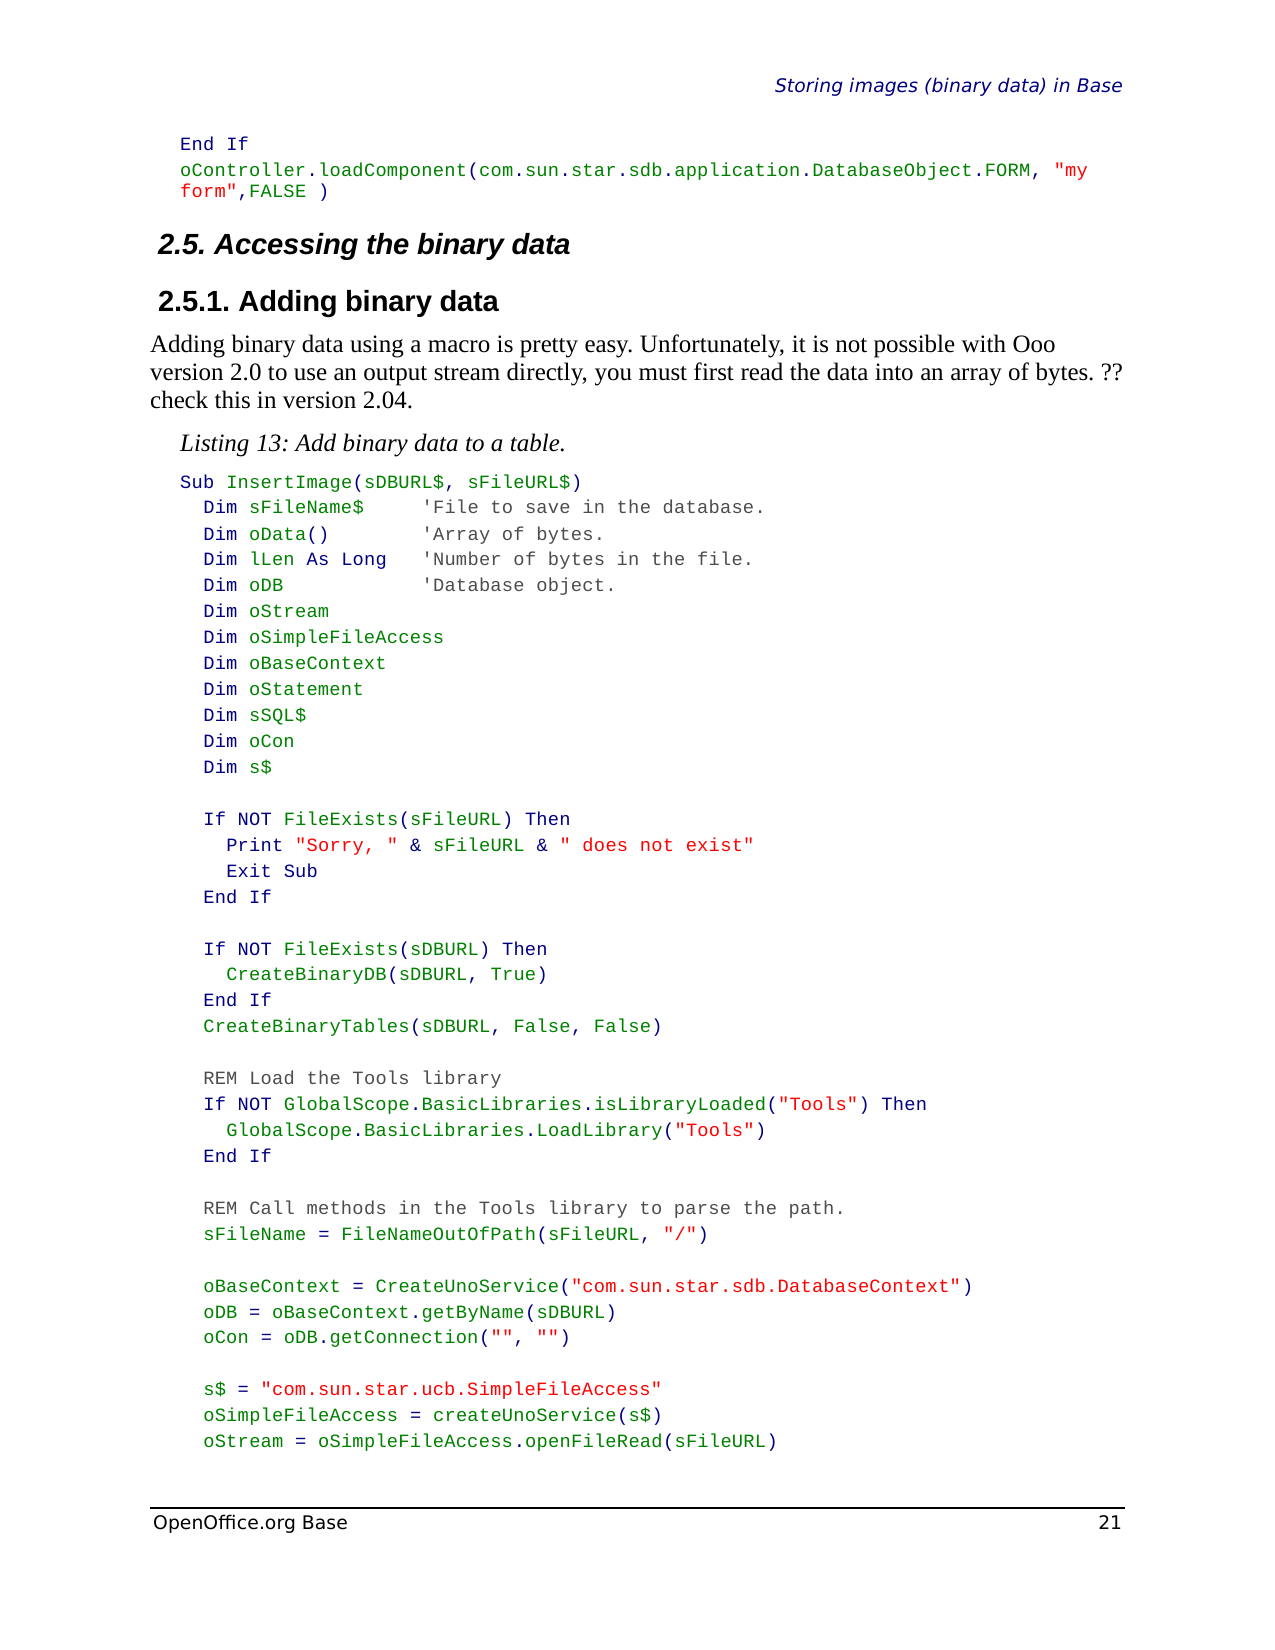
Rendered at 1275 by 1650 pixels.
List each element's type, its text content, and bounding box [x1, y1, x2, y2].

text Dim oSimpleFileAccess [180, 628, 1125, 649]
text End If [180, 1146, 1125, 1168]
text Exit Sub [180, 861, 1125, 882]
text Dim sFileName$ 'File to save in the database. [180, 498, 1125, 519]
text Dim s$ [180, 757, 1125, 779]
text CreateBinaryTables(sDBURL, False, False) [180, 1017, 1125, 1038]
text Dim oDB 'Database object. [180, 576, 1125, 597]
text oStream = oSimpleFileAccess.openFileRead(sFileURL) [180, 1432, 1125, 1453]
text Dim oData() 'Array of bytes. [180, 524, 1125, 545]
text REM Call methods in the Tools library to parse the path. [180, 1198, 1125, 1220]
subtitle Adding binary data [150, 285, 1125, 318]
text If NOT FileExists(sFileURL) Then [180, 809, 1125, 831]
text CreateBinaryDB(sDBURL, True) [180, 965, 1125, 986]
text End If [180, 991, 1125, 1012]
text If NOT FileExists(sDBURL) Then [180, 939, 1125, 960]
text s$ = "com.sun.star.ucb.SimpleFileAccess" [180, 1380, 1125, 1401]
text GlobalScope.BasicLibraries.LoadLibrary("Tools") [180, 1120, 1125, 1142]
text Dim sSQL$ [180, 705, 1125, 727]
list Listing 13: Add binary data to a table. [180, 429, 1125, 457]
text oDB = oBaseContext.getByName(sDBURL) [180, 1302, 1125, 1323]
text REM Load the Tools library [180, 1068, 1125, 1090]
text Dim oCon [180, 731, 1125, 753]
text Print "Sorry, " & sFileURL & " does not exist" [180, 835, 1125, 857]
text oSimpleFileAccess = createUnoService(s$) [180, 1406, 1125, 1427]
text oCon = oDB.getConnection("", "") [180, 1328, 1125, 1349]
subtitle Accessing the binary data [150, 228, 1125, 260]
text Dim oStatement [180, 679, 1125, 701]
text If NOT GlobalScope.BasicLibraries.isLibraryLoaded("Tools") Then [180, 1094, 1125, 1116]
text Adding binary data using a macro is pretty easy. Unfortunately, it is not possible with Ooo version 2.0 to use an output stream directly, you must first read the data into an array of bytes. ?? check this in version 2.04. [150, 330, 1125, 414]
text Dim oStream [180, 602, 1125, 623]
text End If [180, 887, 1125, 908]
text Dim oBaseContext [180, 653, 1125, 675]
text sFileName = FileNameOutOfPath(sFileURL, "/") [180, 1224, 1125, 1246]
text Sub InsertImage(sDBURL$, sFileURL$) [180, 472, 1125, 493]
text oController.loadComponent(com.sun.star.sdb.application.DatabaseObject.FORM, "my form",FALSE ) [180, 160, 1125, 203]
text End If [180, 134, 1125, 155]
text oBaseContext = CreateUnoService("com.sun.star.sdb.DatabaseContext") [180, 1276, 1125, 1297]
text Dim lLen As Long 'Number of bytes in the file. [180, 550, 1125, 571]
